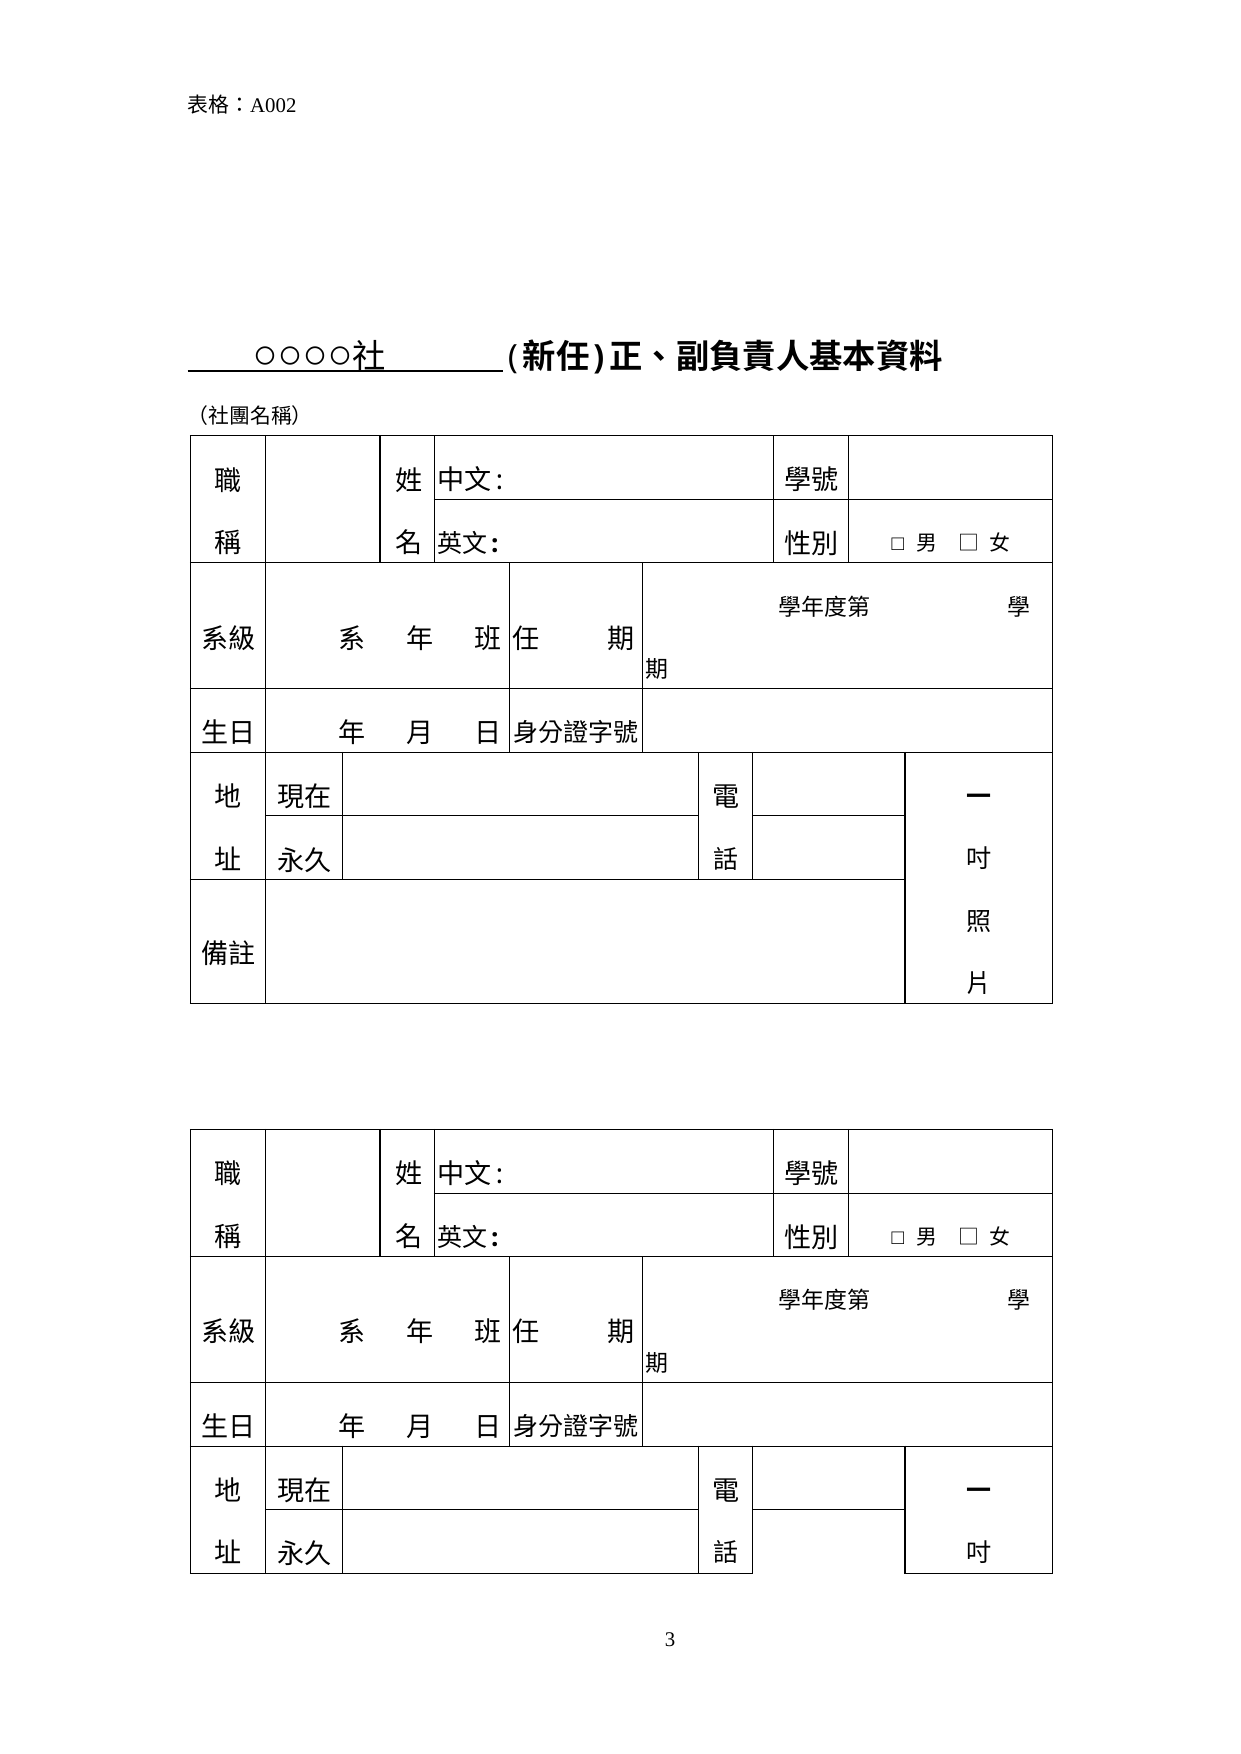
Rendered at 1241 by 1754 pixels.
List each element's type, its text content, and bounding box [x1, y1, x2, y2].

table_cell 一 吋 照 片 [906, 753, 1052, 1003]
table_cell [343, 816, 698, 879]
table_cell 系級 [191, 563, 265, 688]
table_cell 備註 [191, 880, 265, 1003]
table_cell 年 月 日 [266, 1383, 509, 1446]
table_cell 生日 [191, 1383, 265, 1446]
table_cell 學年度第 學期 [643, 563, 1052, 688]
table_cell 英文: [435, 500, 773, 562]
table_cell [753, 1510, 904, 1573]
table_cell [343, 1510, 698, 1573]
table_cell 現在 [266, 1447, 342, 1509]
table_header 姓名 [381, 436, 434, 562]
table_cell [643, 1383, 1052, 1446]
table_header 姓名 [381, 1130, 434, 1256]
table_cell 英文: [435, 1194, 773, 1256]
table_cell 一 吋 照 片 [906, 1447, 1052, 1573]
table_header 職稱 [191, 1130, 265, 1256]
table_header [266, 1130, 379, 1256]
table_cell □ 男 □ 女 [849, 1194, 1052, 1256]
table_cell [643, 689, 1052, 752]
table_cell 現在 [266, 753, 342, 815]
table_cell 永久 [266, 1510, 342, 1573]
table_header 中文: [435, 1130, 773, 1192]
table_cell 永久 [266, 816, 342, 879]
table_cell 系 年 班 [266, 563, 509, 688]
table_cell 學年度第 學期 [643, 1257, 1052, 1382]
table_cell 地 址 [191, 1447, 265, 1573]
table_cell □ 男 □ 女 [849, 500, 1052, 562]
table_cell [753, 1447, 904, 1509]
table_cell 身分證字號 [510, 689, 642, 752]
table_cell 任 期 [510, 563, 642, 688]
table_header 學號 [774, 1130, 848, 1192]
table_cell 地 址 [191, 753, 265, 879]
table_header [849, 1130, 1052, 1192]
table_cell 系級 [191, 1257, 265, 1382]
table_header [266, 436, 379, 562]
table_cell 性別 [774, 500, 848, 562]
table_cell [753, 753, 904, 815]
table_cell [266, 880, 904, 1003]
table_cell 電 話 [699, 753, 752, 879]
table_header 學號 [774, 436, 848, 499]
table_cell [343, 1447, 698, 1509]
table_header 中文: [435, 436, 773, 499]
table_cell 性別 [774, 1194, 848, 1256]
table_cell 任 期 [510, 1257, 642, 1382]
table_cell 系 年 班 [266, 1257, 509, 1382]
text ○○○○社 (新任)正、副負責人基本資料 （社團名稱） [187, 310, 1144, 435]
table_header [849, 436, 1052, 499]
table_cell 身分證字號 [510, 1383, 642, 1446]
table_cell 電 話 [699, 1447, 752, 1573]
table_header 職稱 [191, 436, 265, 562]
table_cell [343, 753, 698, 815]
table_cell 年 月 日 [266, 689, 509, 752]
table_cell 生日 [191, 689, 265, 752]
table_cell [753, 816, 904, 879]
